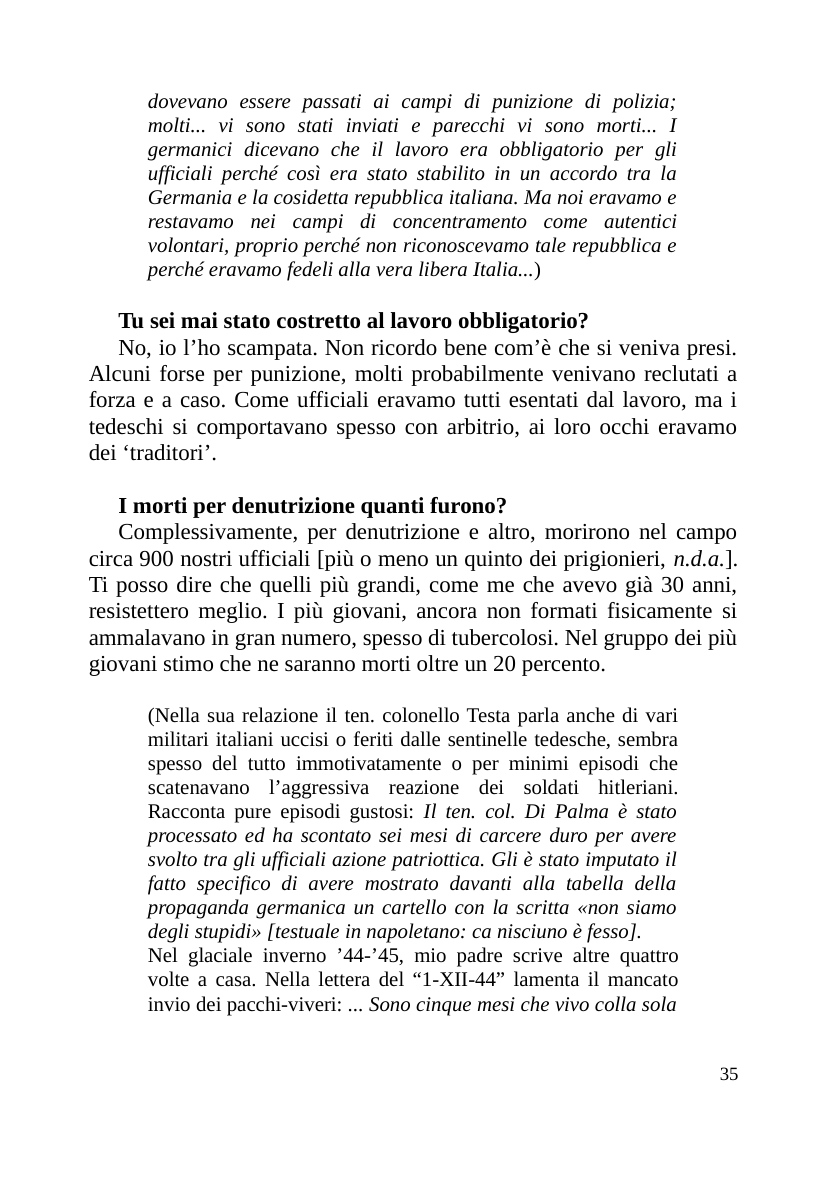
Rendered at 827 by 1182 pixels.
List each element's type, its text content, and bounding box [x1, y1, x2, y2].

text Complessivamente, per denutrizione e altro, morirono nel campo circa 900 nostri ufficiali [più o meno un quinto dei prigionieri, n.d.a.]. Ti posso dire che quelli più grandi, come me che avevo già 30 anni, resistettero meglio. I più giovani, ancora non formati fisicamente si ammalavano in gran numero, spesso di tubercolosi. Nel gruppo dei più giovani stimo che ne saranno morti oltre un 20 percento. [88, 518, 738, 676]
text I morti per denutrizione quanti furono? [88, 492, 738, 518]
text Tu sei mai stato costretto al lavoro obbligatorio? [88, 307, 738, 334]
text No, io l’ho scampata. Non ricordo bene com’è che si veniva presi. Alcuni forse per punizione, molti probabilmente venivano reclutati a forza e a caso. Come ufficiali eravamo tutti esentati dal lavoro, ma i tedeschi si comportavano spesso con arbitrio, ai loro occhi eravamo dei ‘traditori’. [88, 334, 738, 466]
text Nel glaciale inverno ’44-’45, mio padre scrive altre quattro volte a casa. Nella lettera del “1-XII-44” lamenta il mancato invio dei pacchi-viveri: ... Sono cinque mesi che vivo colla sola [148, 943, 679, 1016]
text (Nella sua relazione il ten. colonello Testa parla anche di vari militari italiani uccisi o feriti dalle sentinelle tedesche, sembra spesso del tutto immotivatamente o per minimi episodi che scatenavano l’aggressiva reazione dei soldati hitleriani. Racconta pure episodi gustosi: Il ten. col. Di Palma è stato processato ed ha scontato sei mesi di carcere duro per avere svolto tra gli ufficiali azione patriottica. Gli è stato imputato il fatto specifico di avere mostrato davanti alla tabella della propaganda germanica un cartello con la scritta «non siamo degli stupidi» [testuale in napoletano: ca nisciuno è fesso]. [148, 703, 679, 943]
text dovevano essere passati ai campi di punizione di polizia; molti... vi sono stati inviati e parecchi vi sono morti... I germanici dicevano che il lavoro era obbligatorio per gli ufficiali perché così era stato stabilito in un accordo tra la Germania e la cosidetta repubblica italiana. Ma noi eravamo e restavamo nei campi di concentramento come autentici volontari, proprio perché non riconoscevamo tale repubblica e perché eravamo fedeli alla vera libera Italia...) [148, 88, 679, 281]
